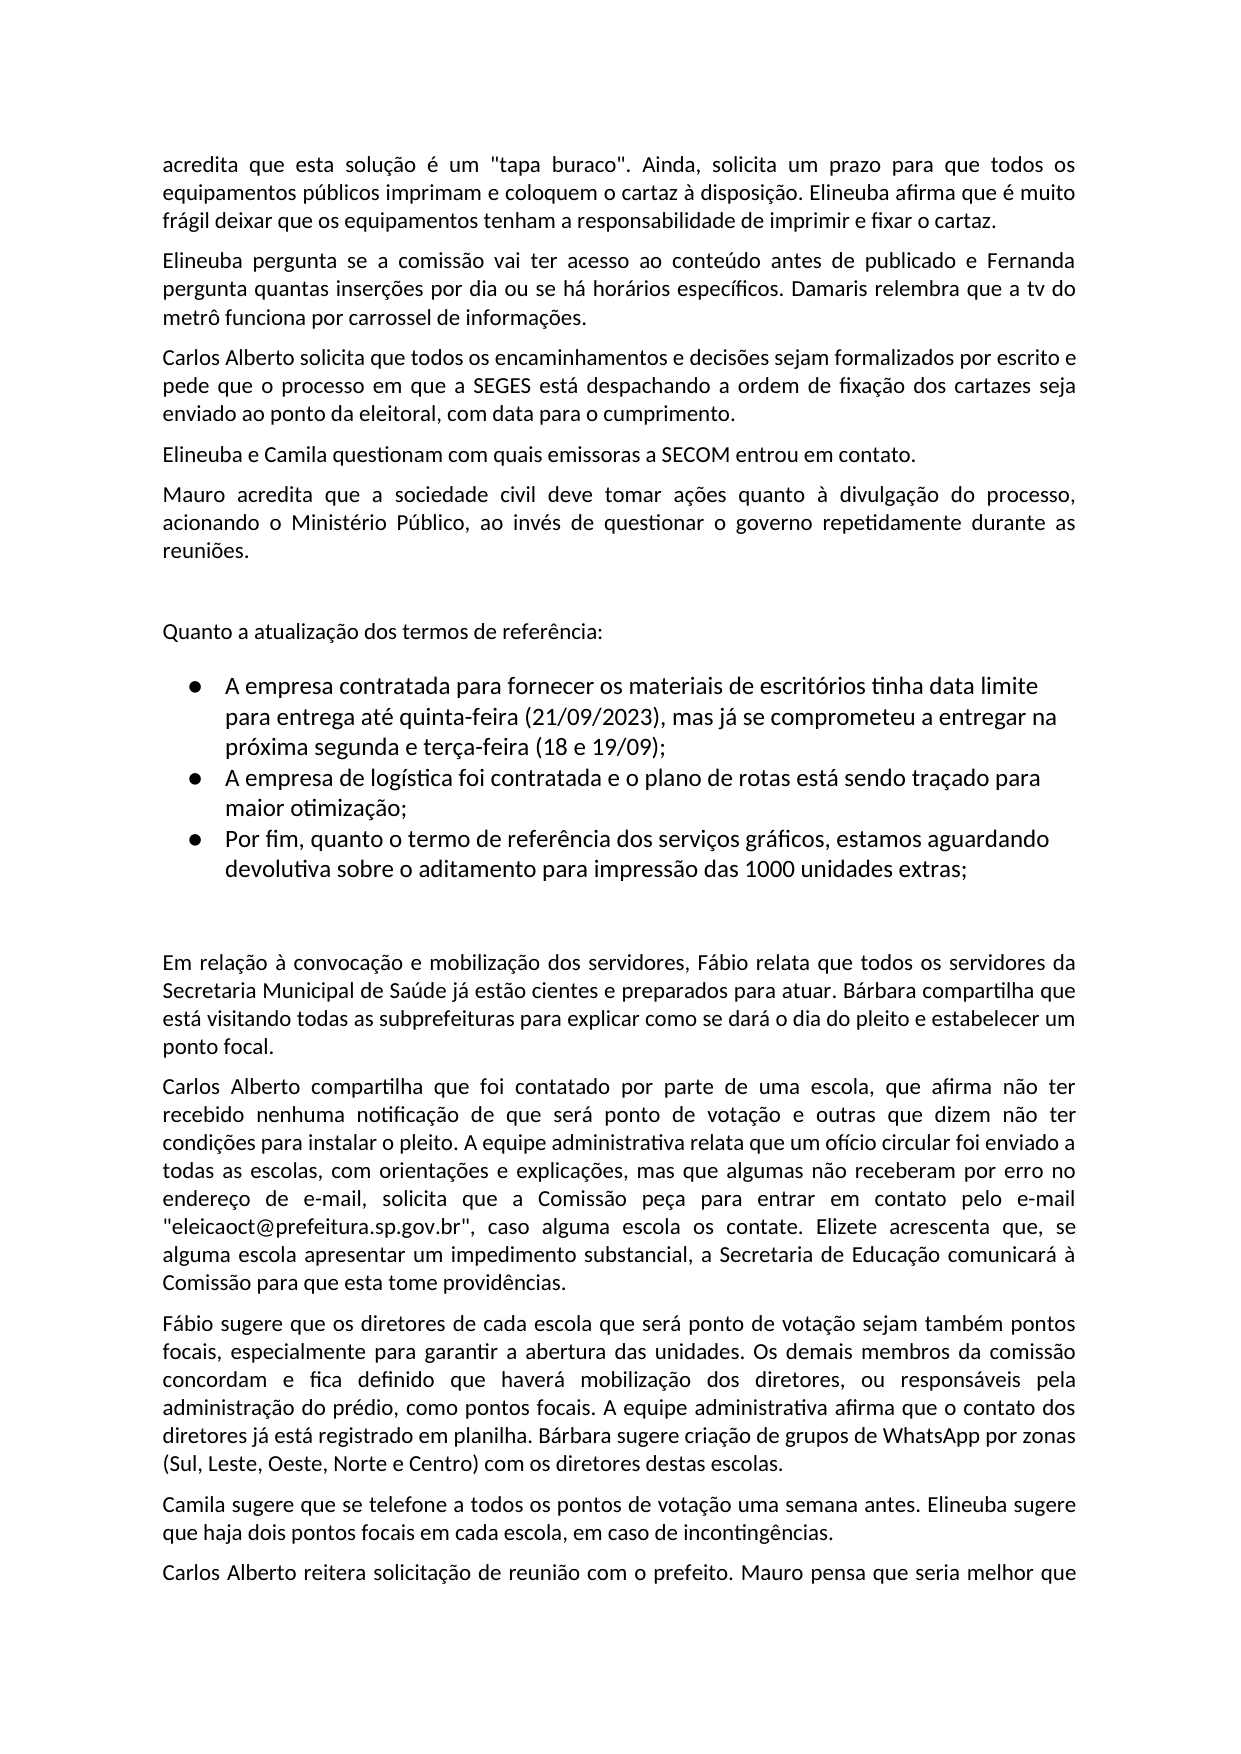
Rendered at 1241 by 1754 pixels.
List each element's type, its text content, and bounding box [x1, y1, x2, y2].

text Carlos Alberto reitera solicitação de reunião com o prefeito. Mauro pensa que seria melhor que [162, 1558, 1078, 1586]
text Fábio sugere que os diretores de cada escola que será ponto de votação sejam também pontos focais, especialmente para garantir a abertura das unidades. Os demais membros da comissão concordam e fica definido que haverá mobilização dos diretores, ou responsáveis pela administração do prédio, como pontos focais. A equipe administrativa afirma que o contato dos diretores já está registrado em planilha. Bárbara sugere criação de grupos de WhatsApp por zonas (Sul, Leste, Oeste, Norte e Centro) com os diretores destas escolas. [162, 1309, 1078, 1477]
list A empresa de logística foi contratada e o plano de rotas está sendo traçado para maior otimização; [187, 762, 1090, 823]
text Carlos Alberto compartilha que foi contatado por parte de uma escola, que afirma não ter recebido nenhuma notificação de que será ponto de votação e outras que dizem não ter condições para instalar o pleito. A equipe administrativa relata que um ofício circular foi enviado a todas as escolas, com orientações e explicações, mas que algumas não receberam por erro no endereço de e-mail, solicita que a Comissão peça para entrar em contato pelo e-mail "eleicaoct@prefeitura.sp.gov.br", caso alguma escola os contate. Elizete acrescenta que, se alguma escola apresentar um impedimento substancial, a Secretaria de Educação comunicará à Comissão para que esta tome providências. [162, 1072, 1078, 1297]
text Elineuba e Camila questionam com quais emissoras a SECOM entrou em contato. [162, 440, 1078, 468]
list A empresa contratada para fornecer os materiais de escritórios tinha data limite para entrega até quinta-feira (21/09/2023), mas já se comprometeu a entregar na próxima segunda e terça-feira (18 e 19/09); [187, 670, 1090, 762]
text Elineuba pergunta se a comissão vai ter acesso ao conteúdo antes de publicado e Fernanda pergunta quantas inserções por dia ou se há horários específicos. Damaris relembra que a tv do metrô funciona por carrossel de informações. [162, 247, 1078, 331]
text acredita que esta solução é um "tapa buraco". Ainda, solicita um prazo para que todos os equipamentos públicos imprimam e coloquem o cartaz à disposição. Elineuba afirma que é muito frágil deixar que os equipamentos tenham a responsabilidade de imprimir e fixar o cartaz. [162, 150, 1078, 234]
text Camila sugere que se telefone a todos os pontos de votação uma semana antes. Elineuba sugere que haja dois pontos focais em cada escola, em caso de incontingências. [162, 1490, 1078, 1546]
text Em relação à convocação e mobilização dos servidores, Fábio relata que todos os servidores da Secretaria Municipal de Saúde já estão cientes e preparados para atuar. Bárbara compartilha que está visitando todas as subprefeituras para explicar como se dará o dia do pleito e estabelecer um ponto focal. [162, 948, 1078, 1060]
text Quanto a atualização dos termos de referência: [162, 617, 1078, 645]
text Mauro acredita que a sociedade civil deve tomar ações quanto à divulgação do processo, acionando o Ministério Público, ao invés de questionar o governo repetidamente durante as reuniões. [162, 480, 1078, 564]
text Carlos Alberto solicita que todos os encaminhamentos e decisões sejam formalizados por escrito e pede que o processo em que a SEGES está despachando a ordem de fixação dos cartazes seja enviado ao ponto da eleitoral, com data para o cumprimento. [162, 343, 1078, 427]
list Por fim, quanto o termo de referência dos serviços gráficos, estamos aguardando devolutiva sobre o aditamento para impressão das 1000 unidades extras; [187, 823, 1090, 884]
